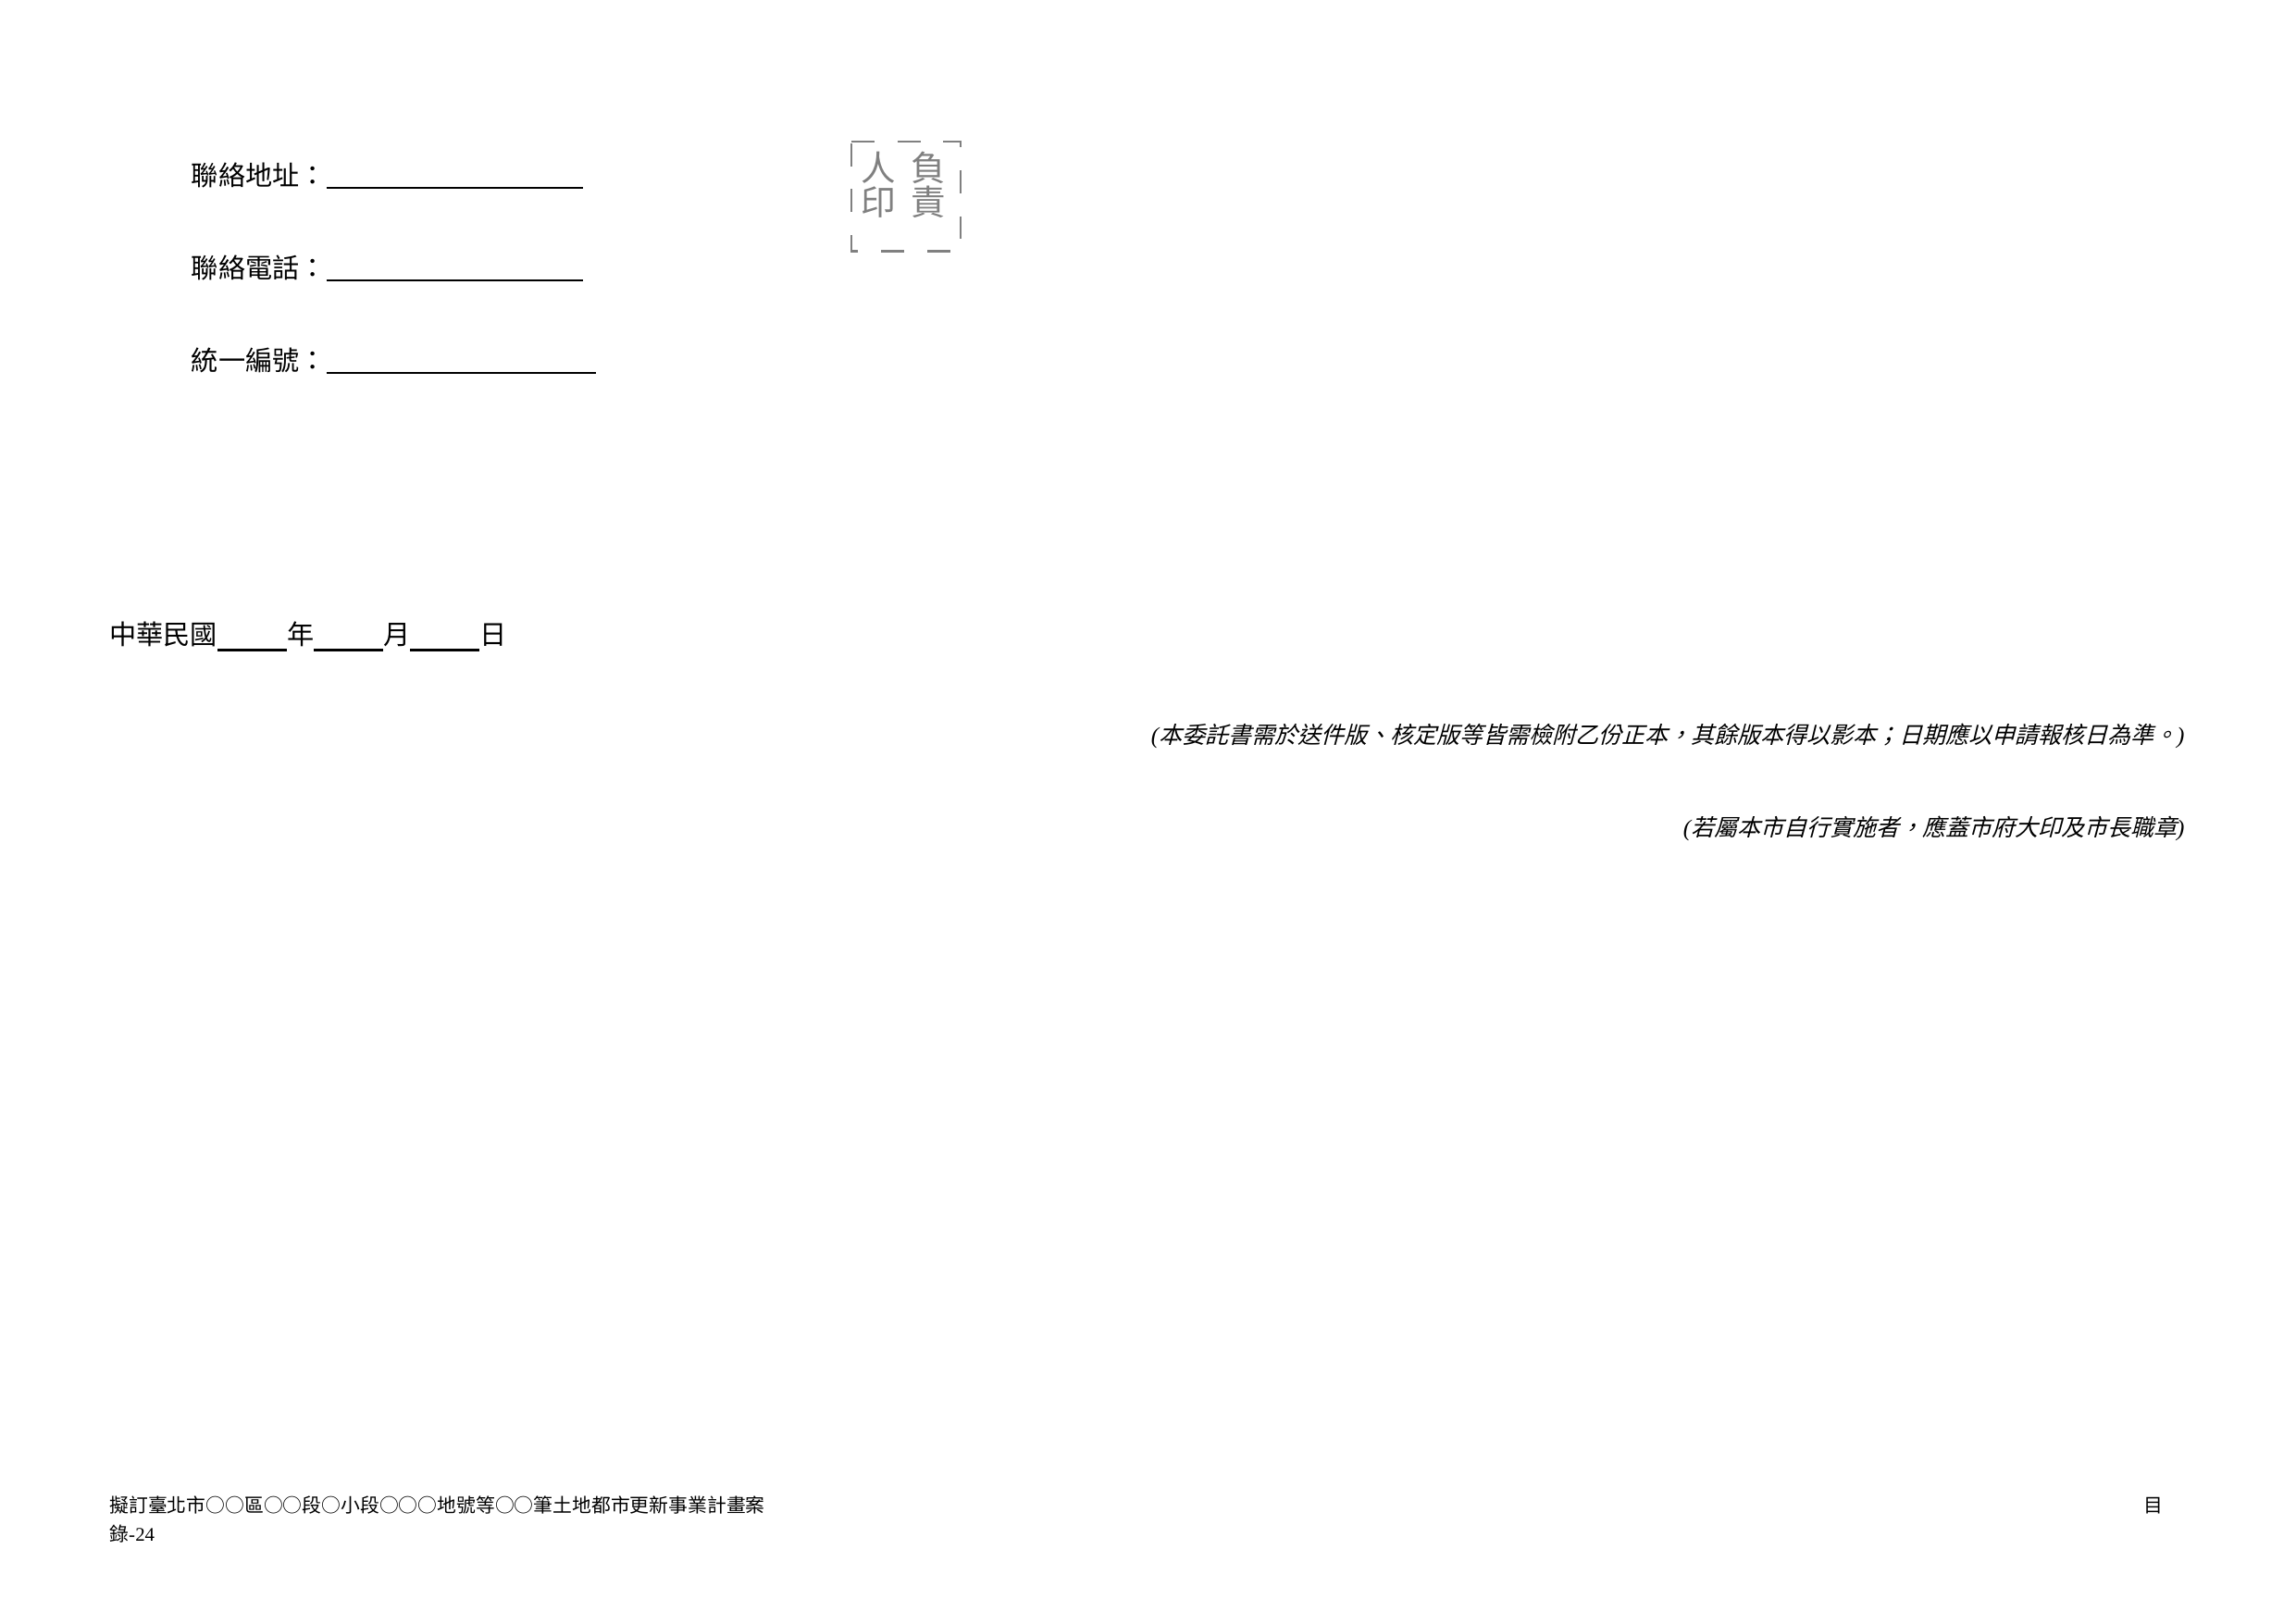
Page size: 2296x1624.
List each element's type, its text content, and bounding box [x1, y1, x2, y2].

text (若屬本市自行實施者，應蓋市府大印及市長職章) [109, 787, 2186, 845]
text 聯絡電話： [192, 228, 2186, 285]
text 統一編號： [192, 320, 2186, 378]
text 中華民國 年 月 日 [109, 557, 2186, 673]
text 聯絡地址： [192, 135, 2186, 192]
text (本委託書需於送件版、核定版等皆需檢附乙份正本，其餘版本得以影本；日期應以申請報核日為準。) [109, 695, 2186, 752]
